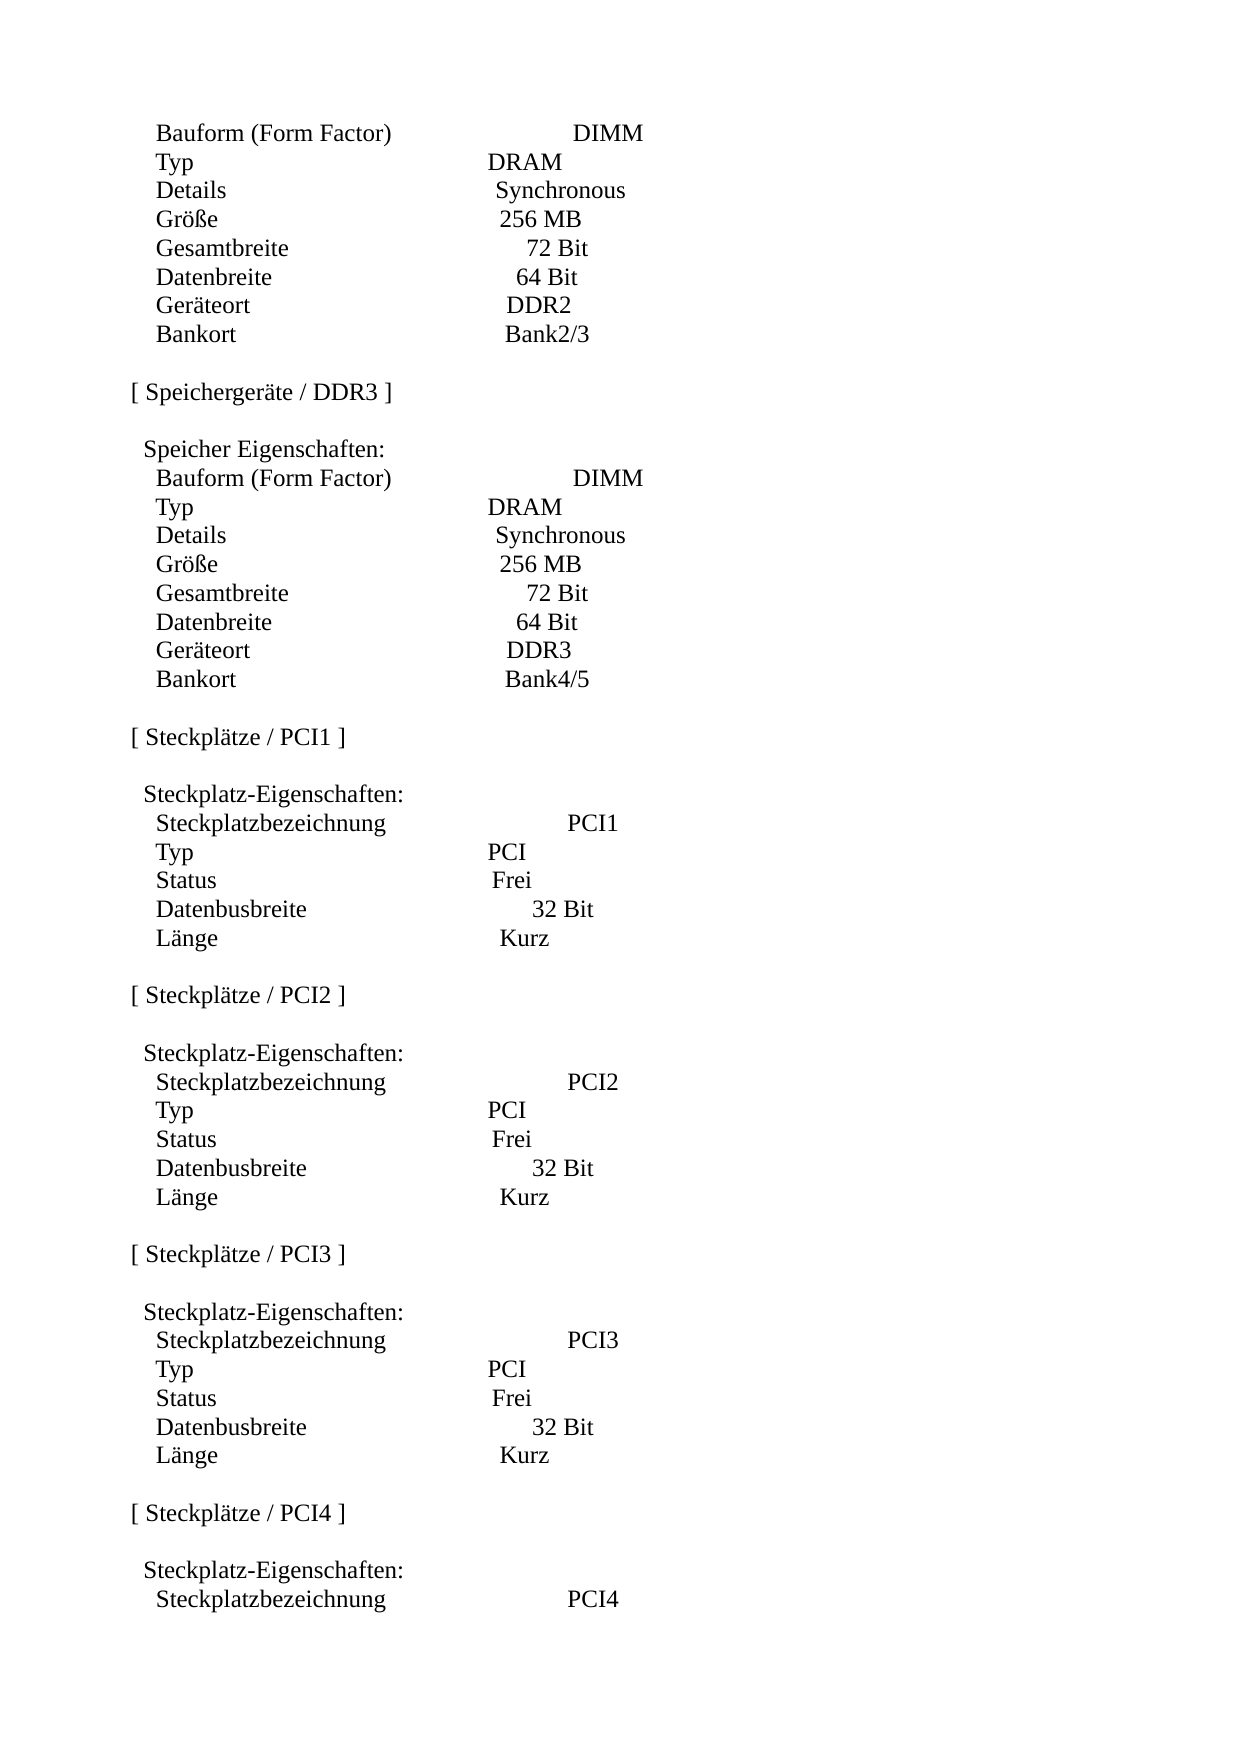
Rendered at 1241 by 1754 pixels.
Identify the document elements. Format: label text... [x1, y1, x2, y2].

text Steckplatz-Eigenschaften: [118, 779, 1122, 808]
text Datenbusbreite 32 Bit [118, 894, 1122, 923]
text [ Steckplätze / PCI2 ] [118, 981, 1122, 1009]
text Bankort Bank2/3 [118, 319, 1122, 348]
text Typ PCI [118, 837, 1122, 866]
text [ Steckplätze / PCI1 ] [118, 722, 1122, 751]
text Typ DRAM [118, 147, 1122, 176]
text Bankort Bank4/5 [118, 664, 1122, 693]
text Typ PCI [118, 1096, 1122, 1124]
text Steckplatz-Eigenschaften: [118, 1297, 1122, 1326]
text Status Frei [118, 1383, 1122, 1412]
text Bauform (Form Factor) DIMM [118, 463, 1122, 492]
text Typ PCI [118, 1354, 1122, 1383]
text Datenbreite 64 Bit [118, 262, 1122, 291]
text Steckplatzbezeichnung PCI3 [118, 1326, 1122, 1354]
text Status Frei [118, 866, 1122, 894]
text Details Synchronous [118, 176, 1122, 204]
text Geräteort DDR3 [118, 636, 1122, 664]
text Datenbusbreite 32 Bit [118, 1153, 1122, 1182]
text Details Synchronous [118, 521, 1122, 549]
text [ Steckplätze / PCI4 ] [118, 1498, 1122, 1527]
text Größe 256 MB [118, 204, 1122, 233]
text Bauform (Form Factor) DIMM [118, 118, 1122, 147]
text Gesamtbreite 72 Bit [118, 233, 1122, 262]
text Steckplatzbezeichnung PCI4 [118, 1584, 1122, 1613]
text Länge Kurz [118, 923, 1122, 952]
text Länge Kurz [118, 1182, 1122, 1211]
text Gesamtbreite 72 Bit [118, 578, 1122, 607]
text Geräteort DDR2 [118, 291, 1122, 319]
text Status Frei [118, 1124, 1122, 1153]
text Steckplatz-Eigenschaften: [118, 1556, 1122, 1584]
text Datenbusbreite 32 Bit [118, 1412, 1122, 1441]
text Steckplatz-Eigenschaften: [118, 1038, 1122, 1067]
text Typ DRAM [118, 492, 1122, 521]
text Speicher Eigenschaften: [118, 434, 1122, 463]
text Steckplatzbezeichnung PCI2 [118, 1067, 1122, 1096]
text [ Speichergeräte / DDR3 ] [118, 377, 1122, 406]
text Datenbreite 64 Bit [118, 607, 1122, 636]
text Größe 256 MB [118, 549, 1122, 578]
text Steckplatzbezeichnung PCI1 [118, 808, 1122, 837]
text [ Steckplätze / PCI3 ] [118, 1239, 1122, 1268]
text Länge Kurz [118, 1441, 1122, 1469]
